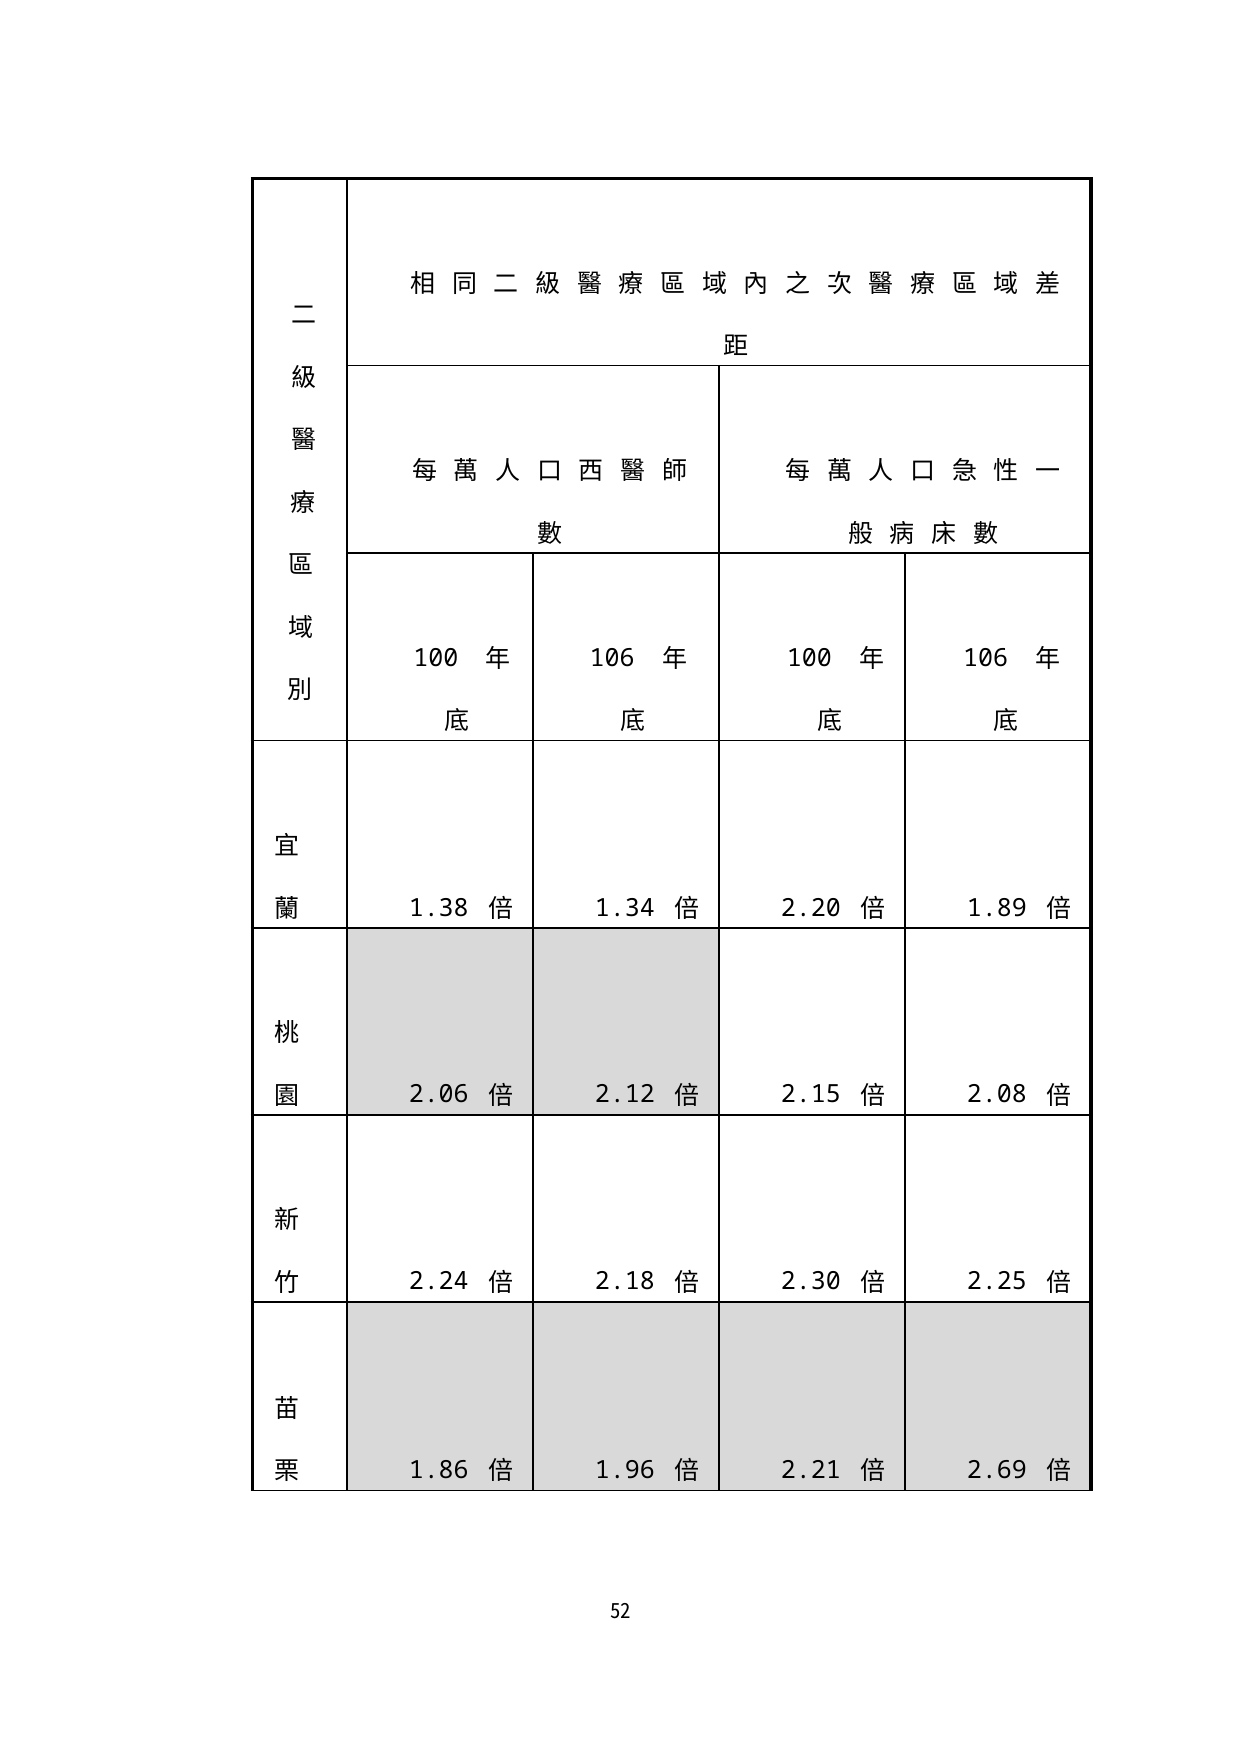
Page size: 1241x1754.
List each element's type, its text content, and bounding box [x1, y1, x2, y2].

table_cell 宜蘭 [254, 741, 346, 927]
table_cell 2.06倍 [348, 929, 532, 1114]
table_cell 2.24倍 [348, 1116, 532, 1301]
table_cell 100年底 [348, 554, 532, 740]
table_cell 苗栗 [254, 1303, 346, 1490]
table_cell 2.20倍 [720, 741, 904, 927]
table_header 二級醫療 區域別 [254, 180, 346, 740]
table_cell 2.30倍 [720, 1116, 904, 1301]
table_cell 桃園 [254, 929, 346, 1114]
table_cell 2.69倍 [906, 1303, 1089, 1490]
table_cell 1.38倍 [348, 741, 532, 927]
table_cell 106年底 [534, 554, 718, 740]
table_cell 2.12倍 [534, 929, 718, 1114]
table_header 相同二級醫療區域內之次醫療區域差距 [348, 180, 1089, 365]
table_cell 100年底 [720, 554, 904, 740]
table_cell 2.08倍 [906, 929, 1089, 1114]
table_cell 2.21倍 [720, 1303, 904, 1490]
table_cell 2.15倍 [720, 929, 904, 1114]
table_cell 每萬人口西醫師數 [348, 366, 718, 552]
table_cell 1.86倍 [348, 1303, 532, 1490]
table_cell 新竹 [254, 1116, 346, 1301]
table_cell 2.18倍 [534, 1116, 718, 1301]
table_cell 1.96倍 [534, 1303, 718, 1490]
table_cell 1.34倍 [534, 741, 718, 927]
table_cell 2.25倍 [906, 1116, 1089, 1301]
table_cell 1.89倍 [906, 741, 1089, 927]
table_cell 每萬人口急性一般病床數 [720, 366, 1089, 552]
table_cell 106年底 [906, 554, 1089, 740]
